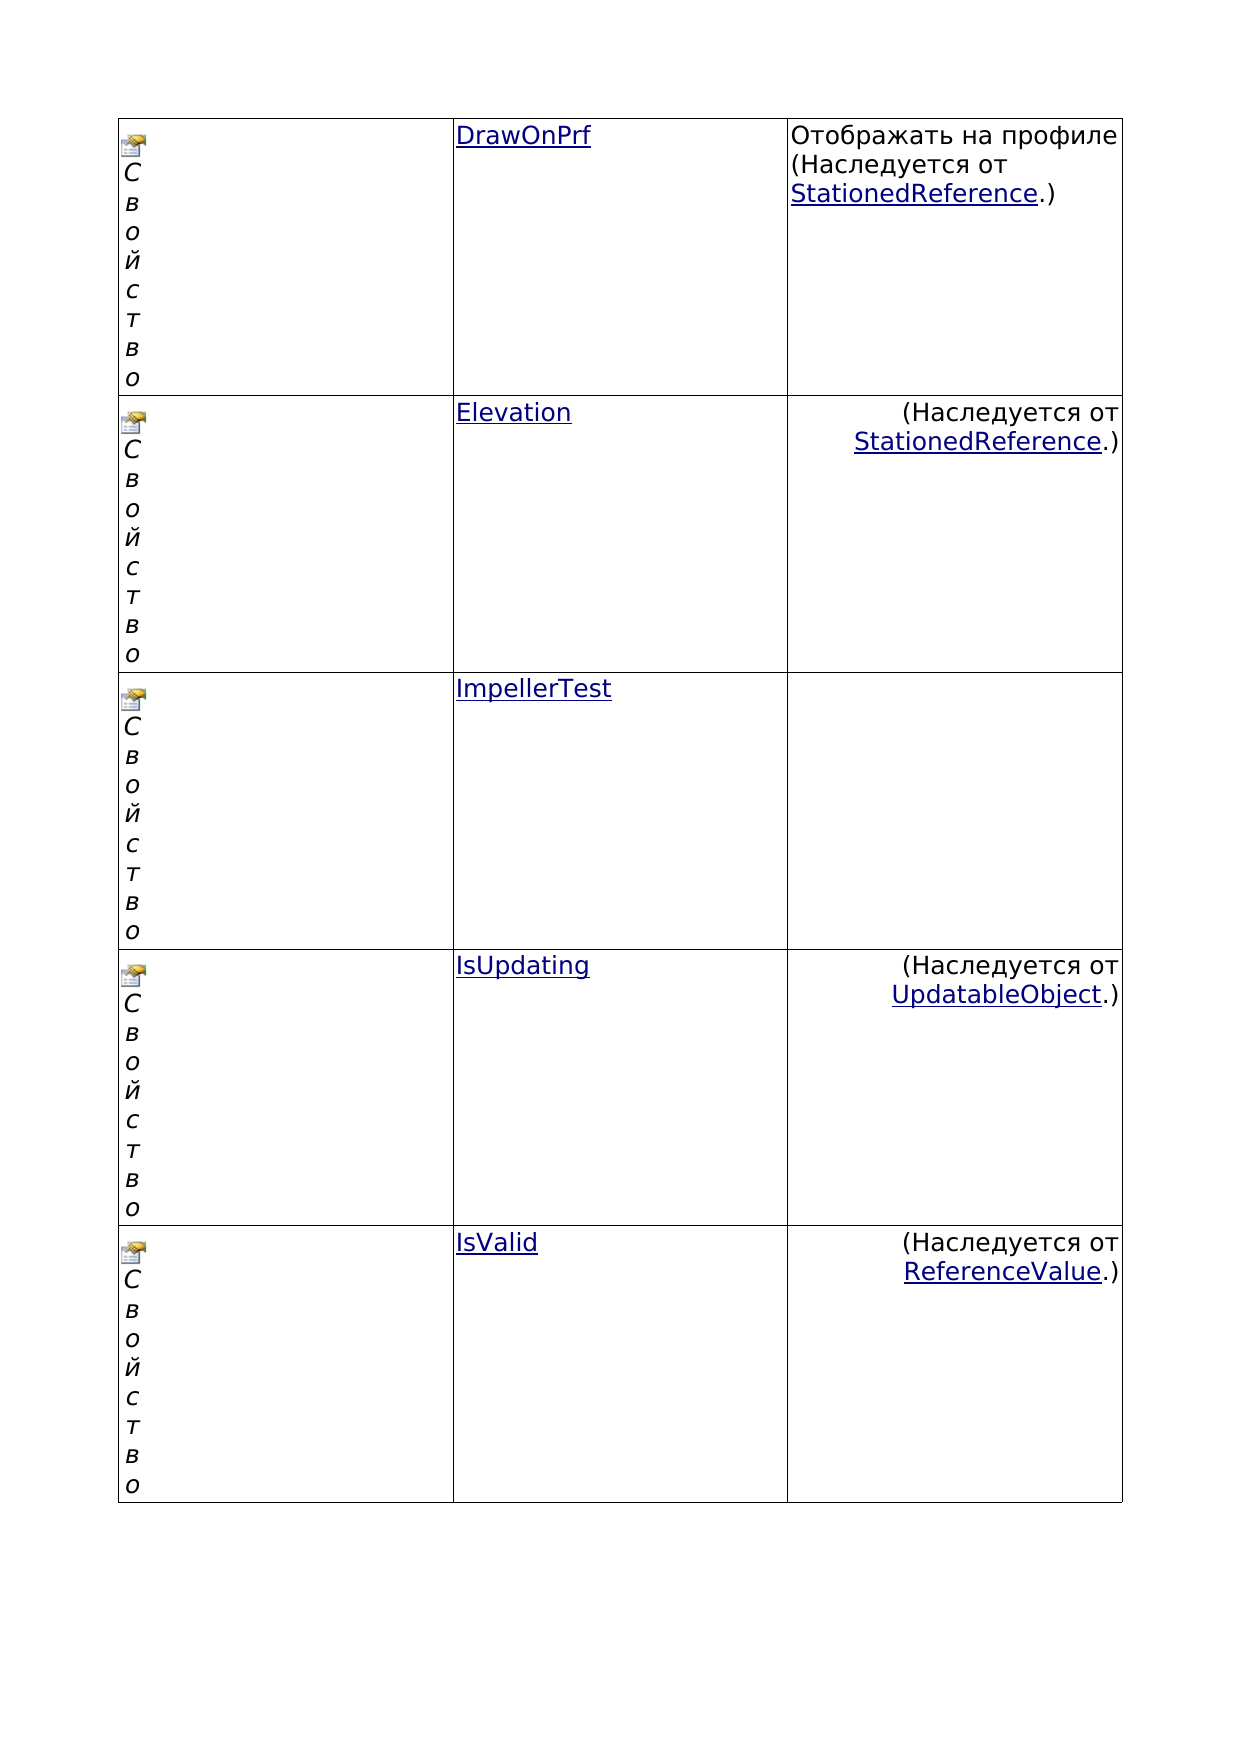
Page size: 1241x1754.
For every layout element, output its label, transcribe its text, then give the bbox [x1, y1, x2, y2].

picture [121, 133, 147, 159]
table_cell (Наследуется от StationedReference.) [788, 396, 1122, 672]
picture [121, 410, 147, 436]
table_cell [119, 1226, 453, 1502]
table_cell (Наследуется от UpdatableObject.) [788, 950, 1122, 1225]
table_cell [788, 673, 1122, 948]
table_cell IsUpdating [454, 950, 787, 1225]
table_cell Elevation [454, 396, 787, 672]
table_cell Отображать на профиле (Наследуется от StationedReference.) [788, 119, 1122, 395]
picture [121, 1240, 147, 1266]
picture [121, 687, 147, 713]
picture [121, 963, 147, 989]
table_cell [119, 396, 453, 672]
table_cell ImpellerTest [454, 673, 787, 948]
table_cell [119, 119, 453, 395]
table_cell IsValid [454, 1226, 787, 1502]
table_cell [119, 673, 453, 948]
table_cell DrawOnPrf [454, 119, 787, 395]
table_cell (Наследуется от ReferenceValue.) [788, 1226, 1122, 1502]
table_cell [119, 950, 453, 1225]
